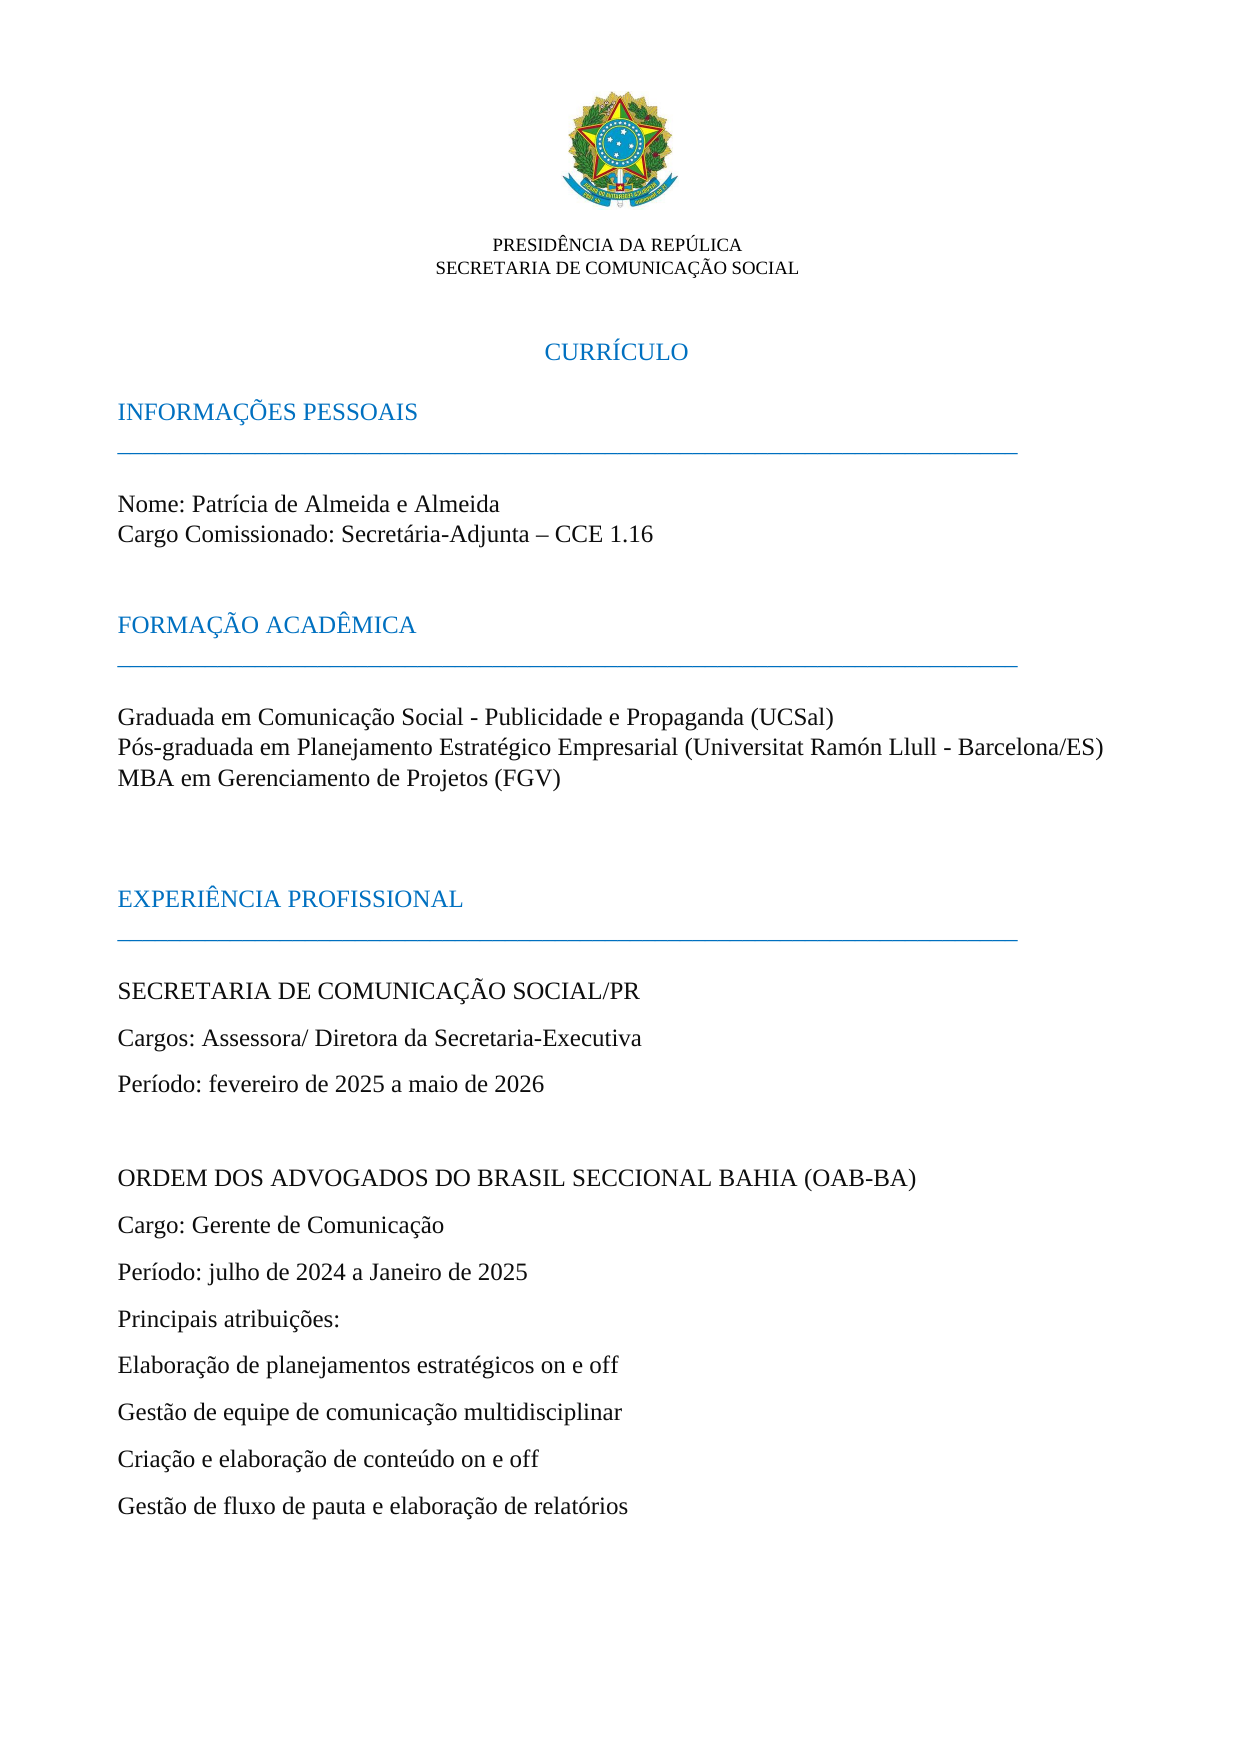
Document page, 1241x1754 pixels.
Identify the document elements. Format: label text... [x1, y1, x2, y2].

subtitle ________________________________________________________________________ [117, 915, 1122, 944]
text Cargo: Gerente de Comunicação [117, 1210, 1122, 1239]
text Cargos: Assessora/ Diretora da Secretaria-Executiva [117, 1023, 1122, 1051]
text MBA em Gerenciamento de Projetos (FGV) [117, 763, 1122, 792]
subtitle ________________________________________________________________________ [117, 428, 1122, 457]
subtitle ________________________________________________________________________ [117, 641, 1122, 670]
text Cargo Comissionado: Secretária-Adjunta – CCE 1.16 [117, 519, 1122, 548]
text Principais atribuições: [117, 1304, 1122, 1332]
text PRESIDÊNCIA DA REPÚLICA [118, 234, 1122, 256]
text Nome: Patrícia de Almeida e Almeida [117, 489, 1122, 517]
text Elaboração de planejamentos estratégicos on e off [117, 1351, 1122, 1379]
text Gestão de equipe de comunicação multidisciplinar [117, 1397, 1122, 1426]
text Período: fevereiro de 2025 a maio de 2026 [117, 1069, 1122, 1098]
text EXPERIÊNCIA PROFISSIONAL [117, 884, 1122, 913]
text Período: julho de 2024 a Janeiro de 2025 [117, 1257, 1122, 1286]
text Pós-graduada em Planejamento Estratégico Empresarial (Universitat Ramón Llull - Barcelona/ES) [117, 732, 1122, 761]
text FORMAÇÃO ACADÊMICA [117, 611, 1122, 639]
text SECRETARIA DE COMUNICAÇÃO SOCIAL/PR [117, 976, 1122, 1004]
text Gestão de fluxo de pauta e elaboração de relatórios [117, 1491, 1122, 1519]
text Graduada em Comunicação Social - Publicidade e Propaganda (UCSal) [117, 702, 1122, 731]
text SECRETARIA DE COMUNICAÇÃO SOCIAL [118, 257, 1122, 278]
text Criação e elaboração de conteúdo on e off [117, 1444, 1122, 1473]
text ORDEM DOS ADVOGADOS DO BRASIL SECCIONAL BAHIA (OAB-BA) [117, 1163, 1122, 1192]
text CURRÍCULO [118, 337, 1121, 365]
text INFORMAÇÕES PESSOAIS [117, 397, 1122, 426]
